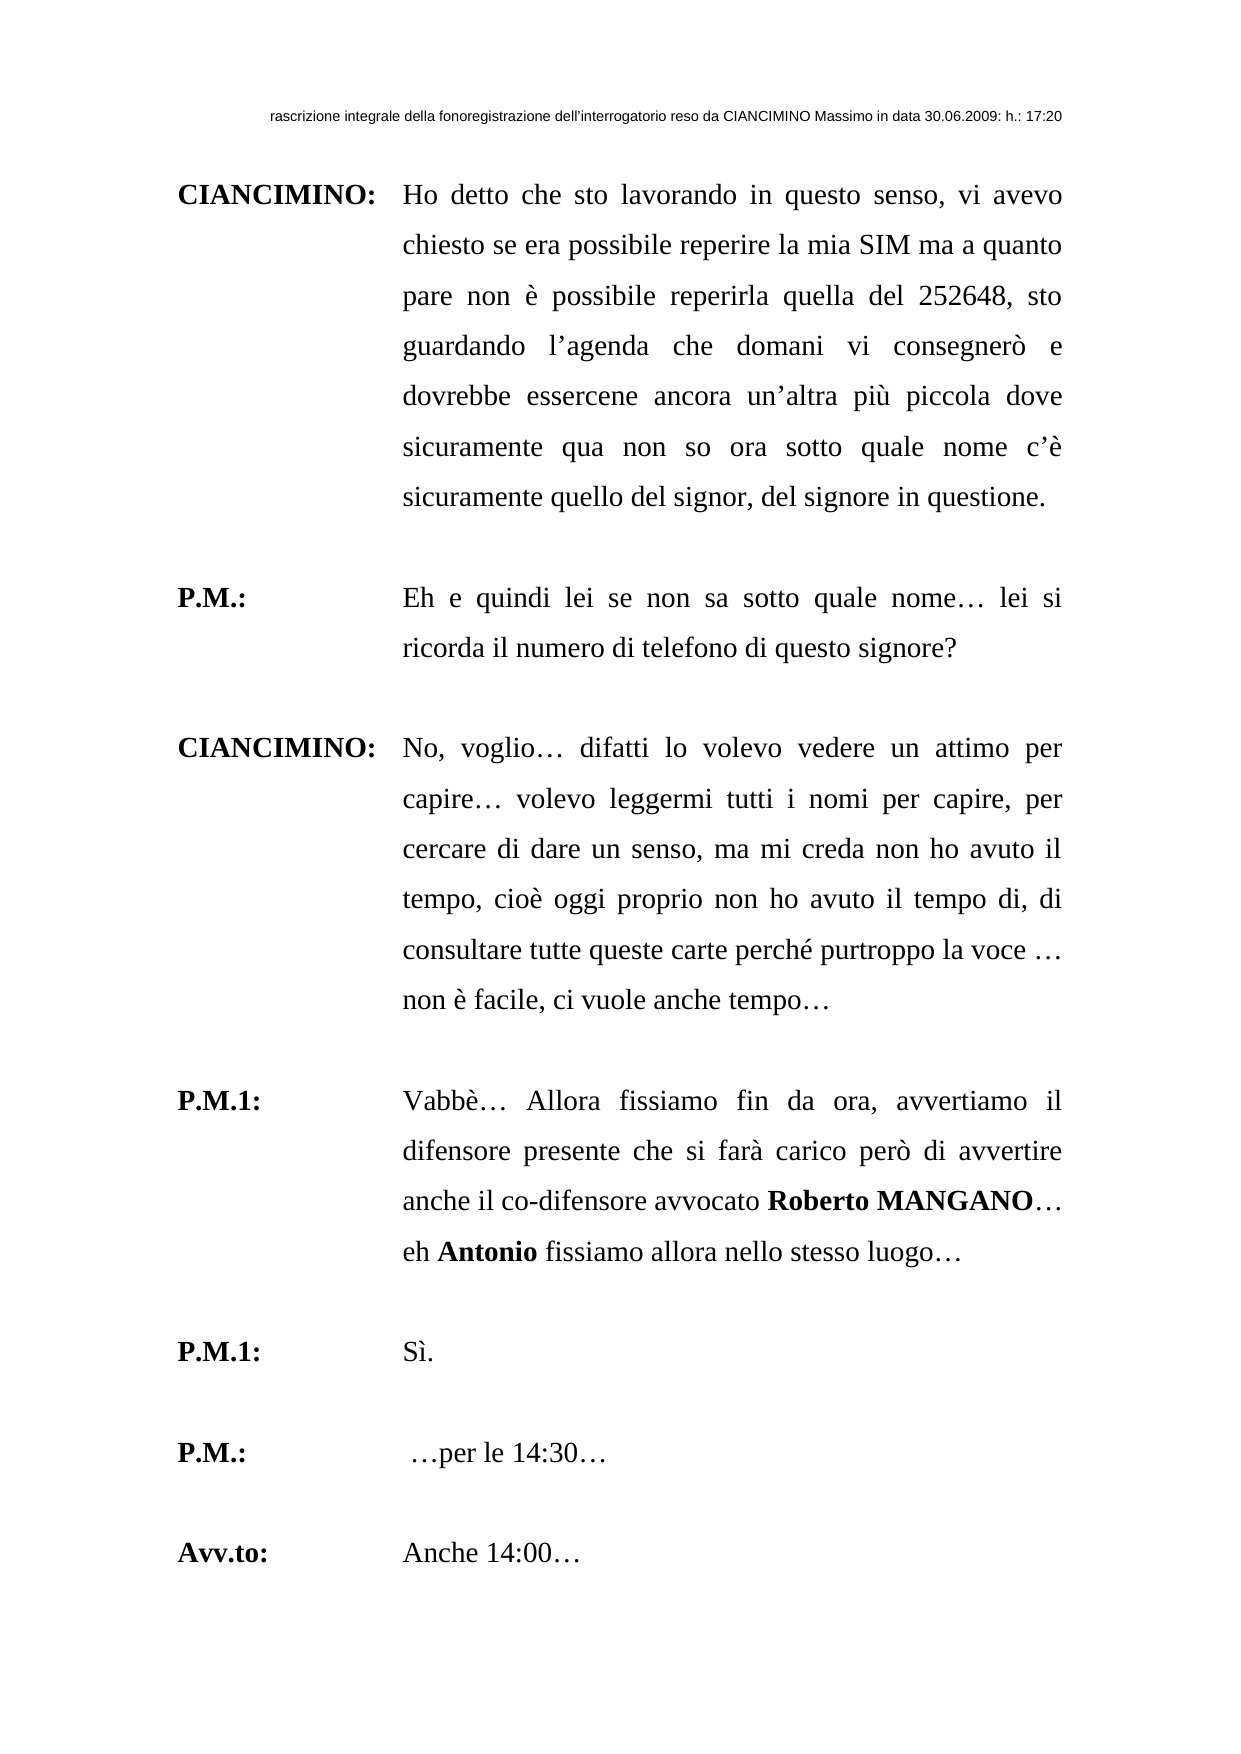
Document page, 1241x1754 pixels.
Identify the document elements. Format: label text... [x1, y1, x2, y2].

text P.M.1: Vabbè… Allora fissiamo fin da ora, avvertiamo il difensore presente che si farà carico però di avvertire anche il co-difensore avvocato Roberto MANGANO… eh Antonio fissiamo allora nello stesso luogo… [177, 1083, 1063, 1267]
text P.M.1: Sì. [177, 1334, 1063, 1368]
text P.M.: Eh e quindi lei se non sa sotto quale nome… lei si ricorda il numero di telefono di questo signore? [177, 580, 1063, 663]
text P.M.: …per le 14:30… [177, 1435, 1063, 1468]
text CIANCIMINO: Ho detto che sto lavorando in questo senso, vi avevo chiesto se era possibile reperire la mia SIM ma a quanto pare non è possibile reperirla quella del 252648, sto guardando l’agenda che domani vi consegnerò e dovrebbe essercene ancora un’altra più piccola dove sicuramente qua non so ora sotto quale nome c’è sicuramente quello del signor, del signore in questione. [177, 177, 1063, 513]
text Avv.to: Anche 14:00… [177, 1536, 1063, 1569]
text CIANCIMINO: No, voglio… difatti lo volevo vedere un attimo per capire… volevo leggermi tutti i nomi per capire, per cercare di dare un senso, ma mi creda non ho avuto il tempo, cioè oggi proprio non ho avuto il tempo di, di consultare tutte queste carte perché purtroppo la voce … non è facile, ci vuole anche tempo… [177, 731, 1063, 1016]
